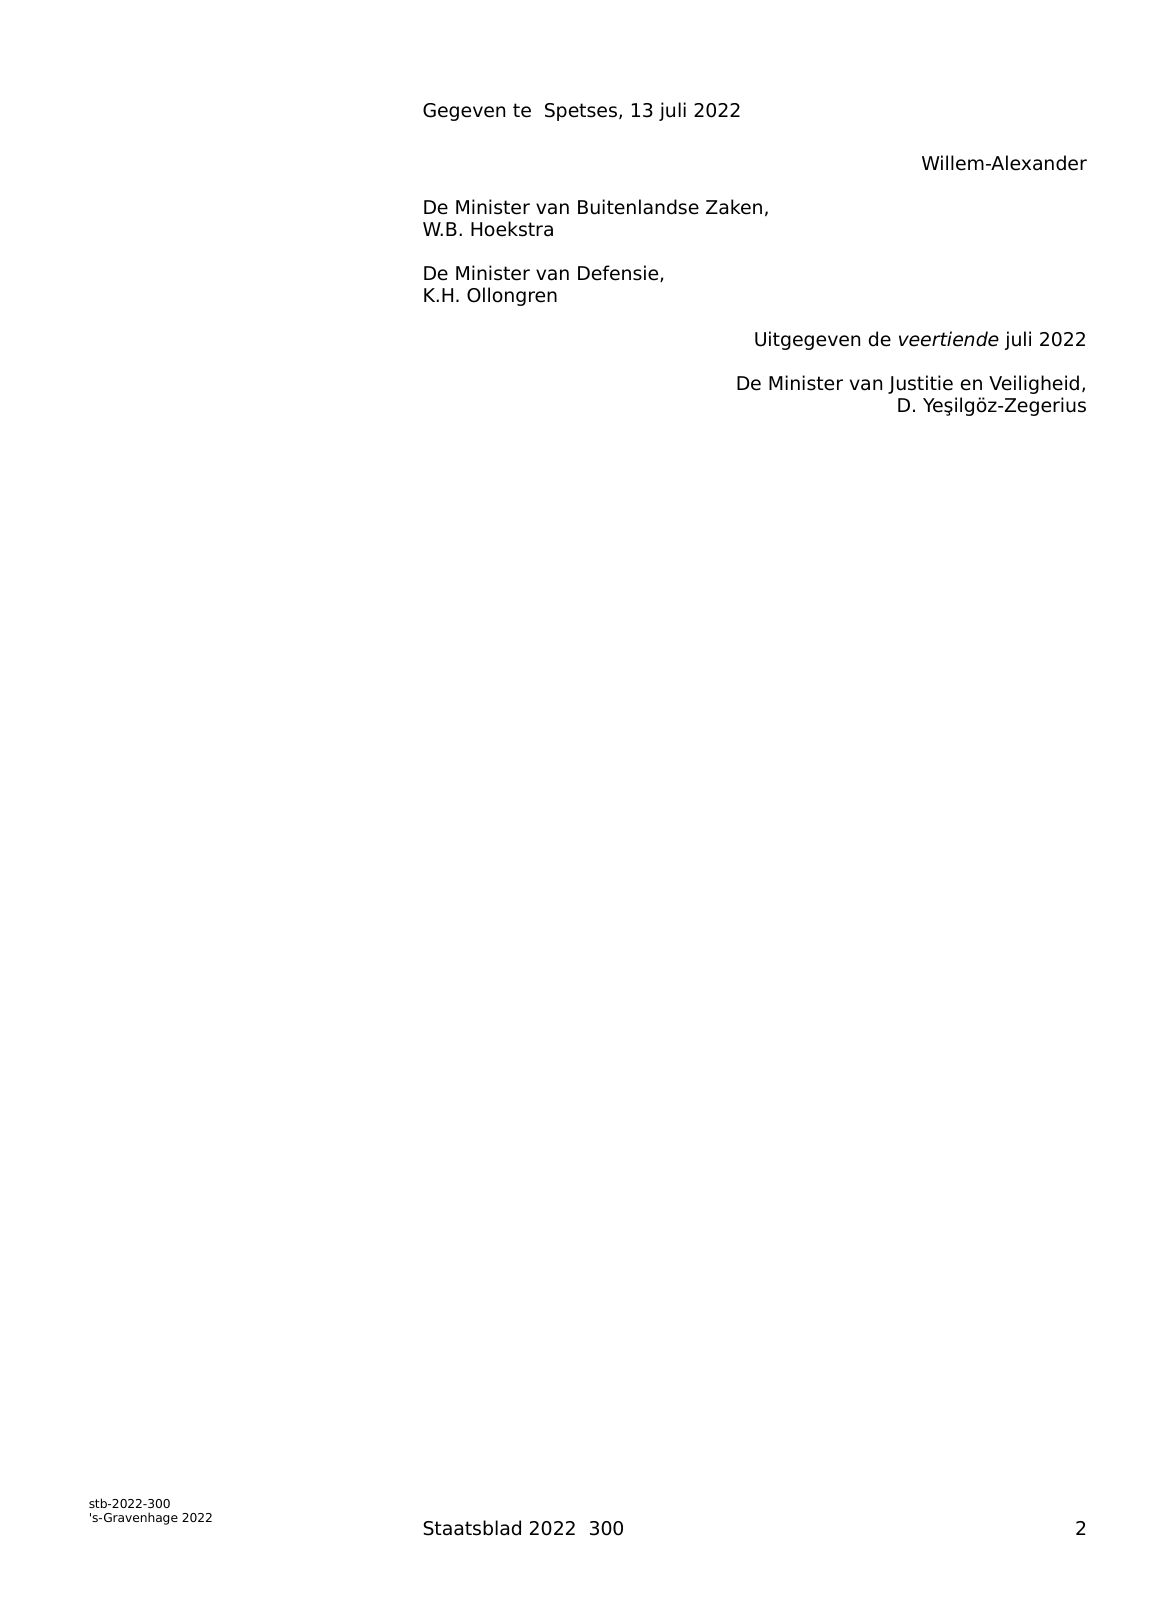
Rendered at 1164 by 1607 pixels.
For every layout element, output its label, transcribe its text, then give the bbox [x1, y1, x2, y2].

text De Minister van Buitenlandse Zaken, W.B. Hoekstra [422, 197, 1087, 241]
text Uitgegeven de veertiende juli 2022 [422, 329, 1087, 351]
text De Minister van Defensie, K.H. Ollongren [422, 263, 1087, 307]
text De Minister van Justitie en Veiligheid, D. Yeşilgöz-Zegerius [422, 373, 1087, 417]
text 's-Gravenhage 2022 [88, 1511, 323, 1525]
text Willem-Alexander [422, 152, 1087, 174]
text stb-2022-300 [88, 1497, 323, 1511]
text Gegeven te Spetses, 13 juli 2022 [422, 100, 1087, 122]
